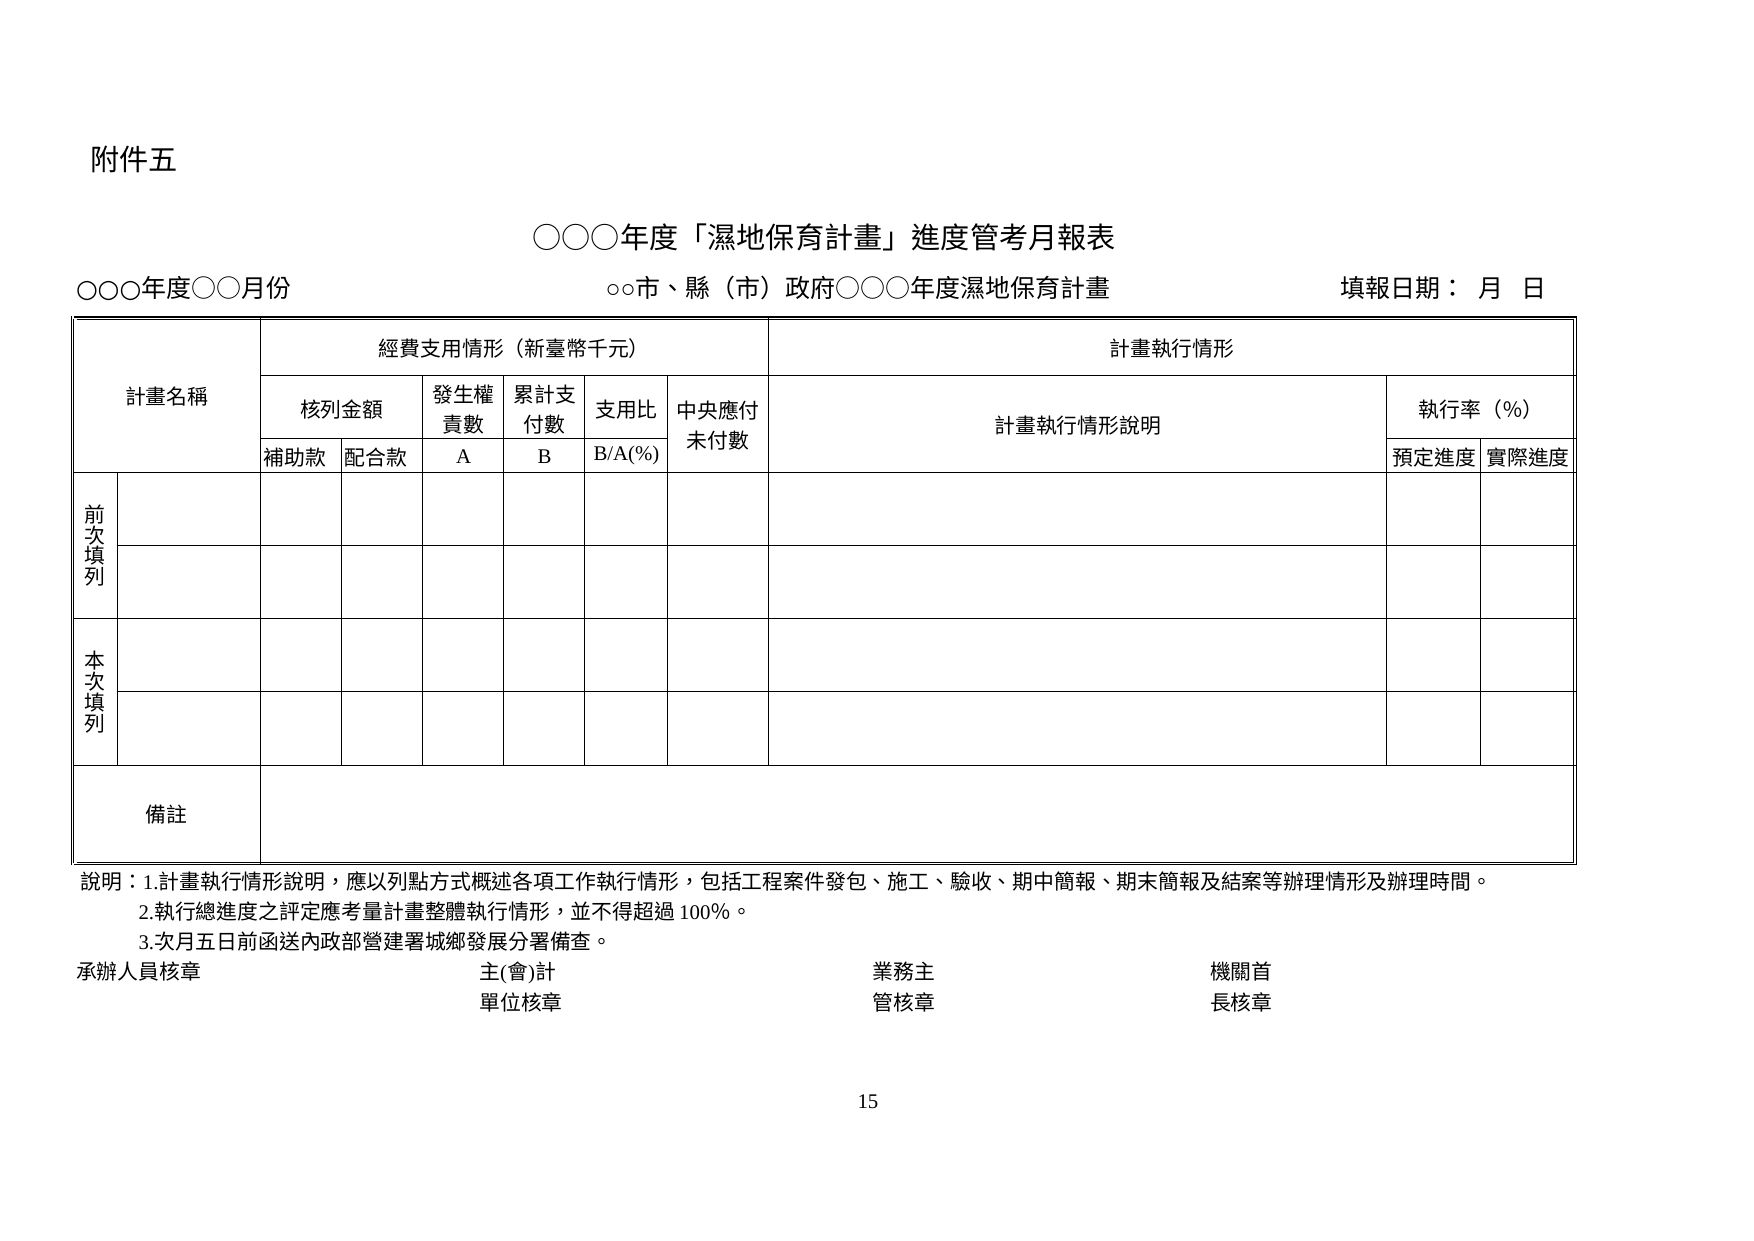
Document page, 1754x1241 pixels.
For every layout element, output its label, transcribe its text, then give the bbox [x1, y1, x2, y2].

table_cell [404, 1016, 476, 1046]
table_cell [1387, 1016, 1462, 1046]
table_cell [549, 1016, 694, 1046]
table_cell [504, 692, 584, 764]
table_cell 承辦人員核章 [73, 956, 260, 1016]
table_cell [841, 1016, 916, 1046]
table_cell [423, 473, 503, 545]
table_cell [1575, 1016, 1604, 1046]
table_cell [342, 546, 422, 618]
table_cell [332, 1016, 404, 1046]
table_cell 計畫執行情形說明 [769, 376, 1386, 472]
table_cell 說明：1.計畫執行情形說明，應以列點方式概述各項工作執行情形，包括工程案件發包、施工、驗收、期中簡報、期末簡報及結案等辦理情形及辦理時間。 2.執行總進度之評定應考量計畫整體執行情形，並不得超過100％。 3.次月五日前函送內政部營建署城鄉發展分署備查。 [73, 862, 1575, 956]
table_cell [585, 692, 667, 764]
table_cell [576, 956, 722, 1016]
table_cell [668, 619, 768, 691]
table_cell [1577, 691, 1604, 764]
table_cell [1481, 692, 1573, 764]
table_cell [1256, 1016, 1312, 1046]
table_cell [1462, 1016, 1519, 1046]
table_cell 業務主管核章 [869, 956, 944, 1016]
table_cell [1001, 956, 1057, 1016]
table_cell [1575, 862, 1604, 956]
table_cell [1387, 692, 1480, 764]
table_cell 補助款 [261, 439, 341, 472]
table_cell B [504, 439, 584, 472]
table_cell [769, 692, 1386, 764]
table_cell [1481, 546, 1573, 618]
table_cell [1577, 438, 1604, 472]
table_cell [118, 546, 260, 618]
table_cell ○○○年度○○月份 [73, 257, 404, 316]
table_cell [1029, 1016, 1179, 1046]
table_cell [73, 1016, 260, 1046]
table_cell 執行率（％） [1387, 376, 1573, 438]
table_cell [1577, 545, 1604, 618]
table_cell 預定進度 [1387, 439, 1480, 472]
table_cell [404, 956, 476, 1016]
table_cell [668, 692, 768, 764]
table_cell [423, 619, 503, 691]
table_cell [668, 473, 768, 545]
table_header ○○○年度「濕地保育計畫」進度管考月報表 [73, 215, 1575, 257]
table_cell [118, 692, 260, 764]
table_cell [585, 473, 667, 545]
text 附件五 [90, 137, 210, 179]
table_cell 支用比 [585, 376, 667, 438]
table_cell [1490, 956, 1547, 1016]
table_cell [1284, 956, 1340, 1016]
table_cell [260, 1016, 332, 1046]
table_cell 中央應付未付數 [668, 376, 768, 472]
table_cell [260, 956, 332, 1016]
table_cell [1577, 316, 1604, 375]
table_cell [1547, 956, 1604, 1016]
table_cell [261, 766, 1573, 862]
table_cell [769, 619, 1386, 691]
table_cell [1577, 472, 1604, 545]
table_cell [261, 546, 341, 618]
table_cell [1387, 473, 1480, 545]
table_cell [585, 546, 667, 618]
table_cell 本次填列 [74, 619, 117, 764]
table_cell [1577, 618, 1604, 691]
table_cell 實際進度 [1481, 439, 1573, 472]
table_cell [812, 956, 869, 1016]
table_cell [1481, 619, 1573, 691]
table_cell [332, 956, 404, 1016]
table_cell [1481, 473, 1573, 545]
table_cell [504, 473, 584, 545]
table_cell [342, 619, 422, 691]
table_cell 經費支用情形（新臺幣千元） [261, 320, 768, 375]
table_cell 配合款 [342, 439, 422, 472]
table_cell [784, 1016, 841, 1046]
table_cell [1415, 956, 1490, 1016]
table_cell 計畫執行情形 [769, 320, 1573, 375]
table_cell [1340, 956, 1415, 1016]
table_cell 發生權責數 [423, 376, 503, 438]
table_cell [1575, 257, 1604, 316]
table_cell [1387, 619, 1480, 691]
table_cell [1577, 375, 1604, 438]
table_cell [916, 1016, 973, 1046]
table_cell 填報日期： 月 日 [1312, 257, 1575, 316]
table_cell 核列金額 [261, 376, 422, 438]
table_cell 前次填列 [74, 473, 117, 618]
table_cell [1057, 956, 1207, 1016]
table_cell 備註 [74, 766, 260, 862]
table_cell [973, 1016, 1029, 1046]
table_cell A [423, 439, 503, 472]
table_cell [118, 473, 260, 545]
table_cell [342, 473, 422, 545]
table_cell [694, 1016, 784, 1046]
table_cell [722, 956, 812, 1016]
table_cell [769, 473, 1386, 545]
table_cell 主(會)計單位核章 [476, 956, 576, 1016]
table_cell [423, 692, 503, 764]
table_cell [944, 956, 1001, 1016]
table_cell [1179, 1016, 1256, 1046]
table_cell [342, 692, 422, 764]
table_cell [504, 619, 584, 691]
table_cell [476, 1016, 548, 1046]
table_header [1575, 215, 1604, 257]
table_cell [1577, 765, 1604, 862]
table_cell 計畫名稱 [73, 316, 260, 472]
table_cell [1312, 1016, 1387, 1046]
table_cell [668, 546, 768, 618]
table_cell ○○市、縣（市）政府○○○年度濕地保育計畫 [404, 257, 1312, 316]
table_cell B/A(%) [585, 439, 667, 472]
table_cell [769, 546, 1386, 618]
table_cell [504, 546, 584, 618]
table_cell 機關首長核章 [1207, 956, 1283, 1016]
table_cell [1519, 1016, 1575, 1046]
table_cell [261, 692, 341, 764]
table_cell [118, 619, 260, 691]
table_cell [261, 619, 341, 691]
table_cell [585, 619, 667, 691]
table_cell [423, 546, 503, 618]
table_cell [261, 473, 341, 545]
table_cell 累計支付數 [504, 376, 584, 438]
table_cell [1387, 546, 1480, 618]
